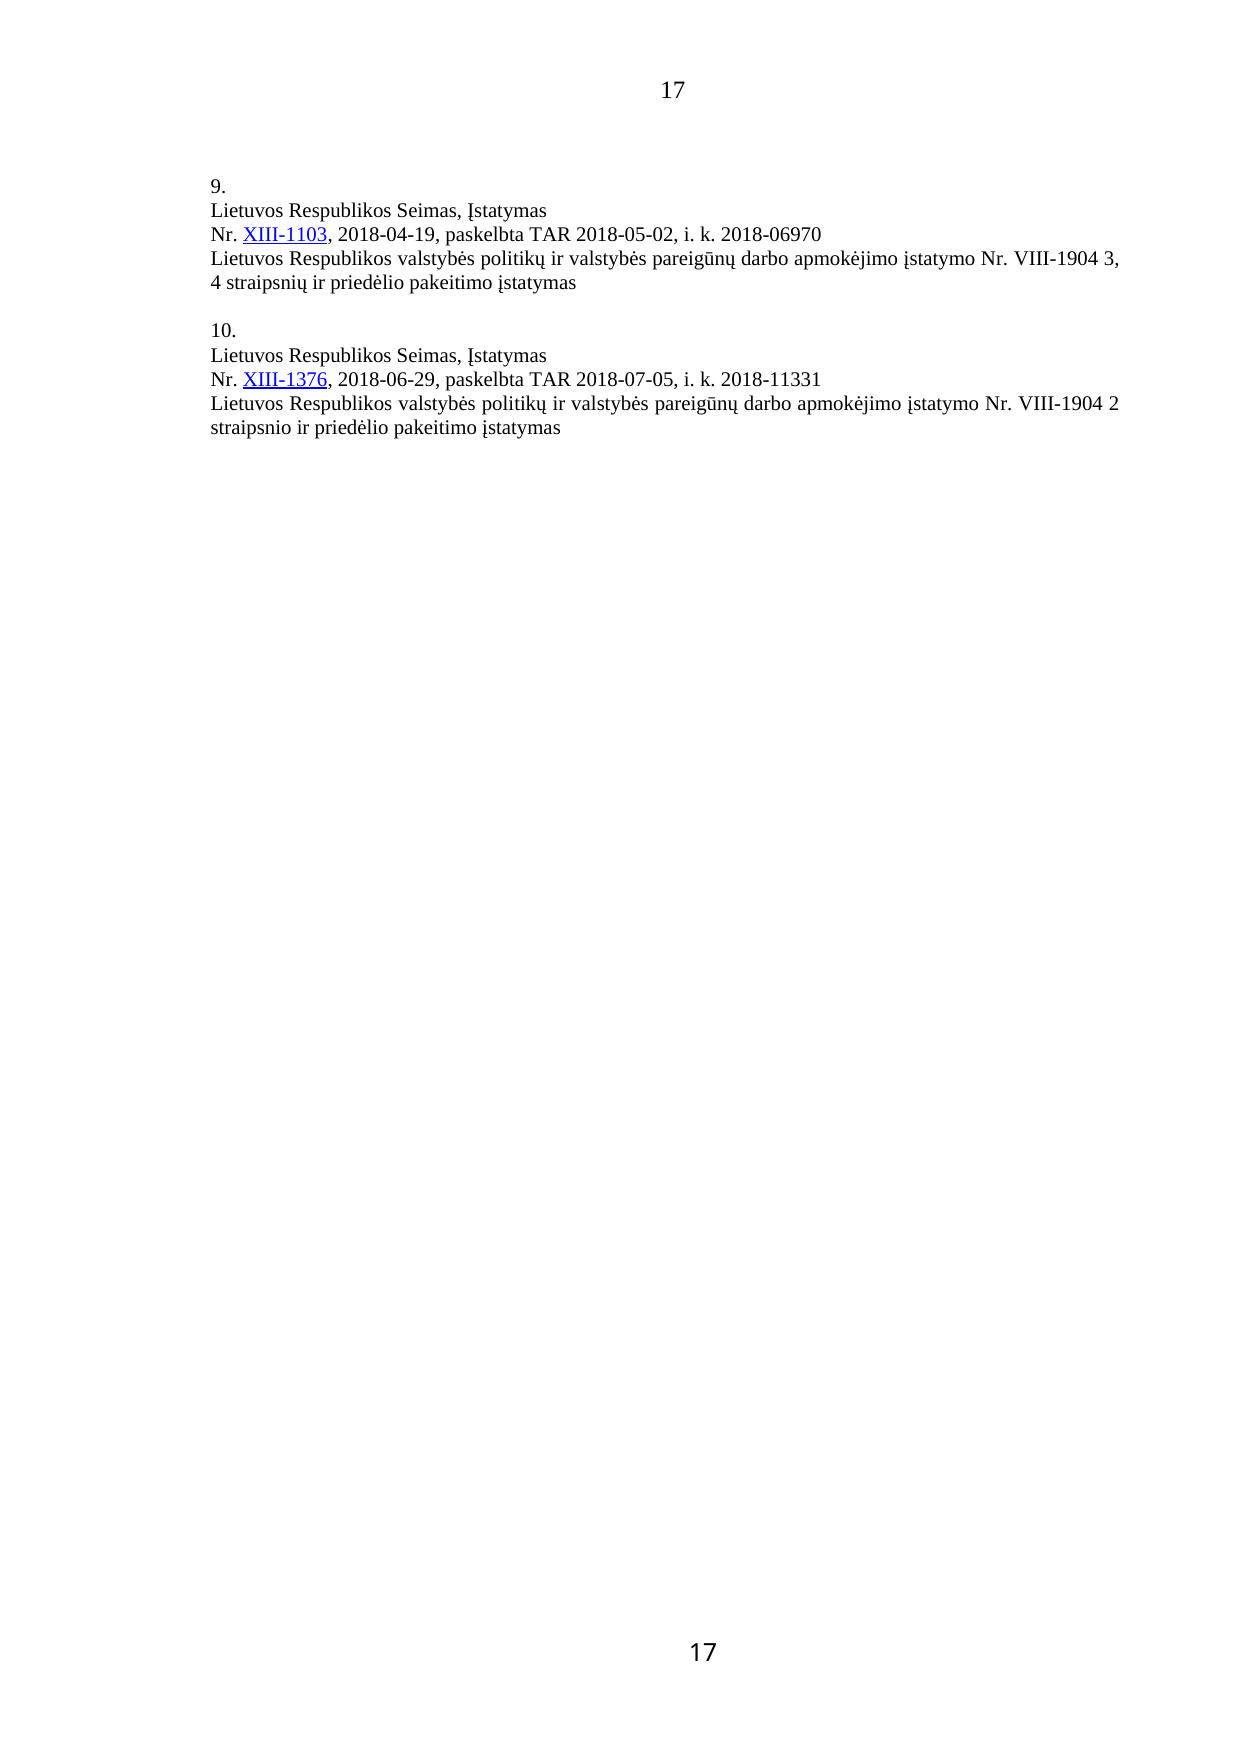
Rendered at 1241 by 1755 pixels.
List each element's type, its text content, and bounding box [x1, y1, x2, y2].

text Lietuvos Respublikos Seimas, Įstatymas [210, 342, 1120, 367]
text Lietuvos Respublikos valstybės politikų ir valstybės pareigūnų darbo apmokėjimo įstatymo Nr. VIII-1904 3, 4 straipsnių ir priedėlio pakeitimo įstatymas [210, 246, 1120, 294]
text Nr. XIII-1376, 2018-06-29, paskelbta TAR 2018-07-05, i. k. 2018-11331 [210, 367, 1120, 391]
text 10. [210, 318, 1120, 342]
text 9. [210, 174, 1120, 198]
text Lietuvos Respublikos valstybės politikų ir valstybės pareigūnų darbo apmokėjimo įstatymo Nr. VIII-1904 2 straipsnio ir priedėlio pakeitimo įstatymas [210, 391, 1120, 439]
text Lietuvos Respublikos Seimas, Įstatymas [210, 198, 1120, 222]
text Nr. XIII-1103, 2018-04-19, paskelbta TAR 2018-05-02, i. k. 2018-06970 [210, 222, 1120, 246]
